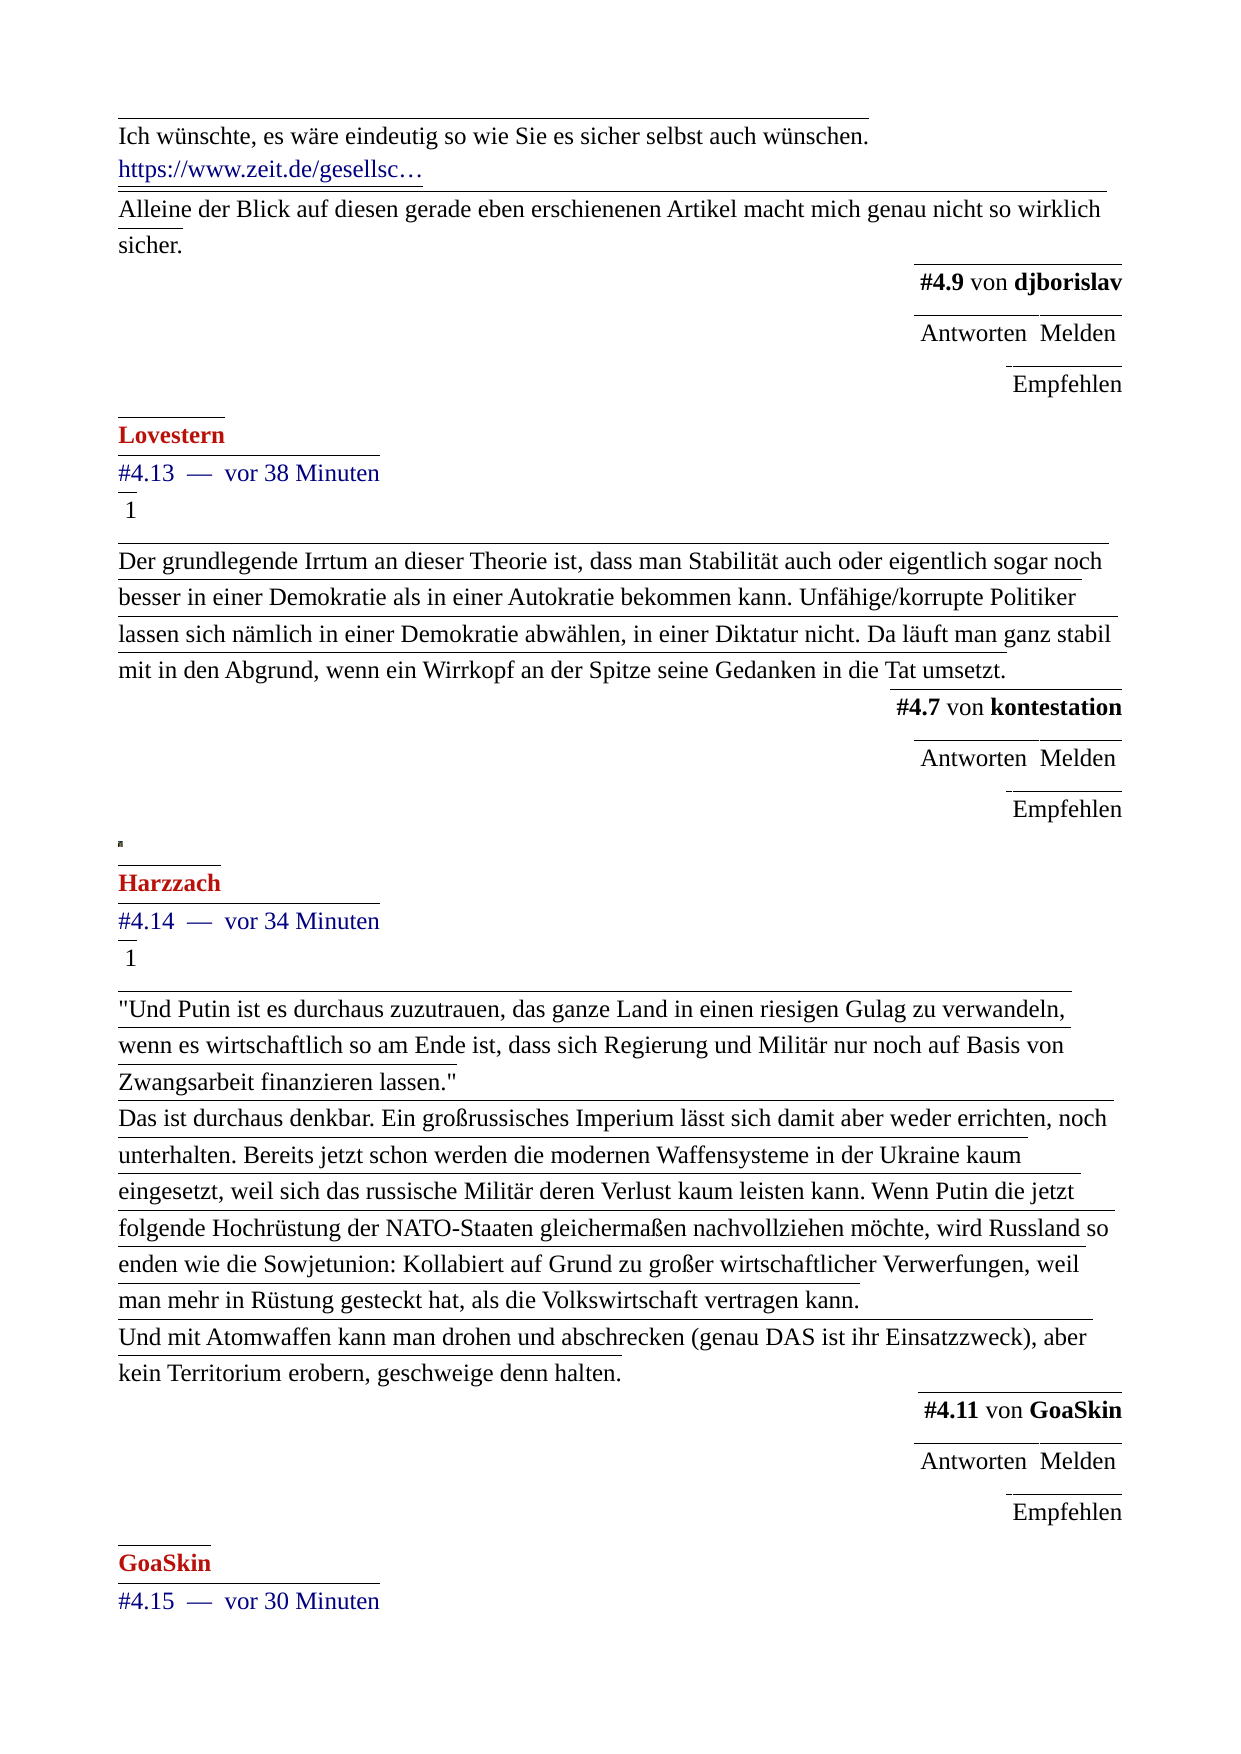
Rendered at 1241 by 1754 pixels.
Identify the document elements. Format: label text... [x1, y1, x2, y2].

subtitle Lovestern [118, 417, 1122, 449]
text "Und Putin ist es durchaus zuzutrauen, das ganze Land in einen riesigen Gulag zu verwandeln, wenn es wirtschaftlich so am Ende ist, dass sich Regierung und Militär nur noch auf Basis von Zwangsarbeit finanzieren lassen." [118, 991, 1122, 1096]
subtitle GoaSkin [118, 1545, 1122, 1577]
text Empfehlen [118, 366, 1122, 398]
text Antworten Melden [118, 1443, 1122, 1475]
text 1 [118, 492, 1122, 523]
text Das ist durchaus denkbar. Ein großrussisches Imperium lässt sich damit aber weder errichten, noch unterhalten. Bereits jetzt schon werden die modernen Waffensysteme in der Ukraine kaum eingesetzt, weil sich das russische Militär deren Verlust kaum leisten kann. Wenn Putin die jetzt folgende Hochrüstung der NATO-Staaten gleichermaßen nachvollziehen möchte, wird Russland so enden wie die Sowjetunion: Kollabiert auf Grund zu großer wirtschaftlicher Verwerfungen, weil man mehr in Rüstung gesteckt hat, als die Volkswirtschaft vertragen kann. [118, 1100, 1122, 1314]
text #4.15 — vor 30 Minuten [118, 1583, 1122, 1615]
text Alleine der Blick auf diesen gerade eben erschienenen Artikel macht mich genau nicht so wirklich sicher. [118, 191, 1122, 259]
text Antworten Melden [118, 315, 1122, 347]
text Antworten Melden [118, 739, 1122, 771]
text #4.11 von GoaSkin [118, 1392, 1122, 1424]
text Der grundlegende Irrtum an dieser Theorie ist, dass man Stabilität auch oder eigentlich sogar noch besser in einer Demokratie als in einer Autokratie bekommen kann. Unfähige/korrupte Politiker lassen sich nämlich in einer Demokratie abwählen, in einer Diktatur nicht. Da läuft man ganz stabil mit in den Abgrund, wenn ein Wirrkopf an der Spitze seine Gedanken in die Tat umsetzt. [118, 543, 1122, 684]
text #4.9 von djborislav [118, 264, 1122, 296]
text https://www.zeit.de/gesellsc… [118, 154, 1122, 186]
text Ich wünschte, es wäre eindeutig so wie Sie es sicher selbst auch wünschen. [118, 118, 1122, 150]
text #4.14 — vor 34 Minuten [118, 903, 1122, 935]
subtitle Harzzach [118, 865, 1122, 897]
text Empfehlen [118, 1494, 1122, 1526]
text 1 [118, 940, 1122, 972]
text #4.7 von kontestation [118, 688, 1122, 720]
text #4.13 — vor 38 Minuten [118, 455, 1122, 487]
text Empfehlen [118, 791, 1122, 822]
text Und mit Atomwaffen kann man drohen und abschrecken (genau DAS ist ihr Einsatzzweck), aber kein Territorium erobern, geschweige denn halten. [118, 1319, 1122, 1387]
